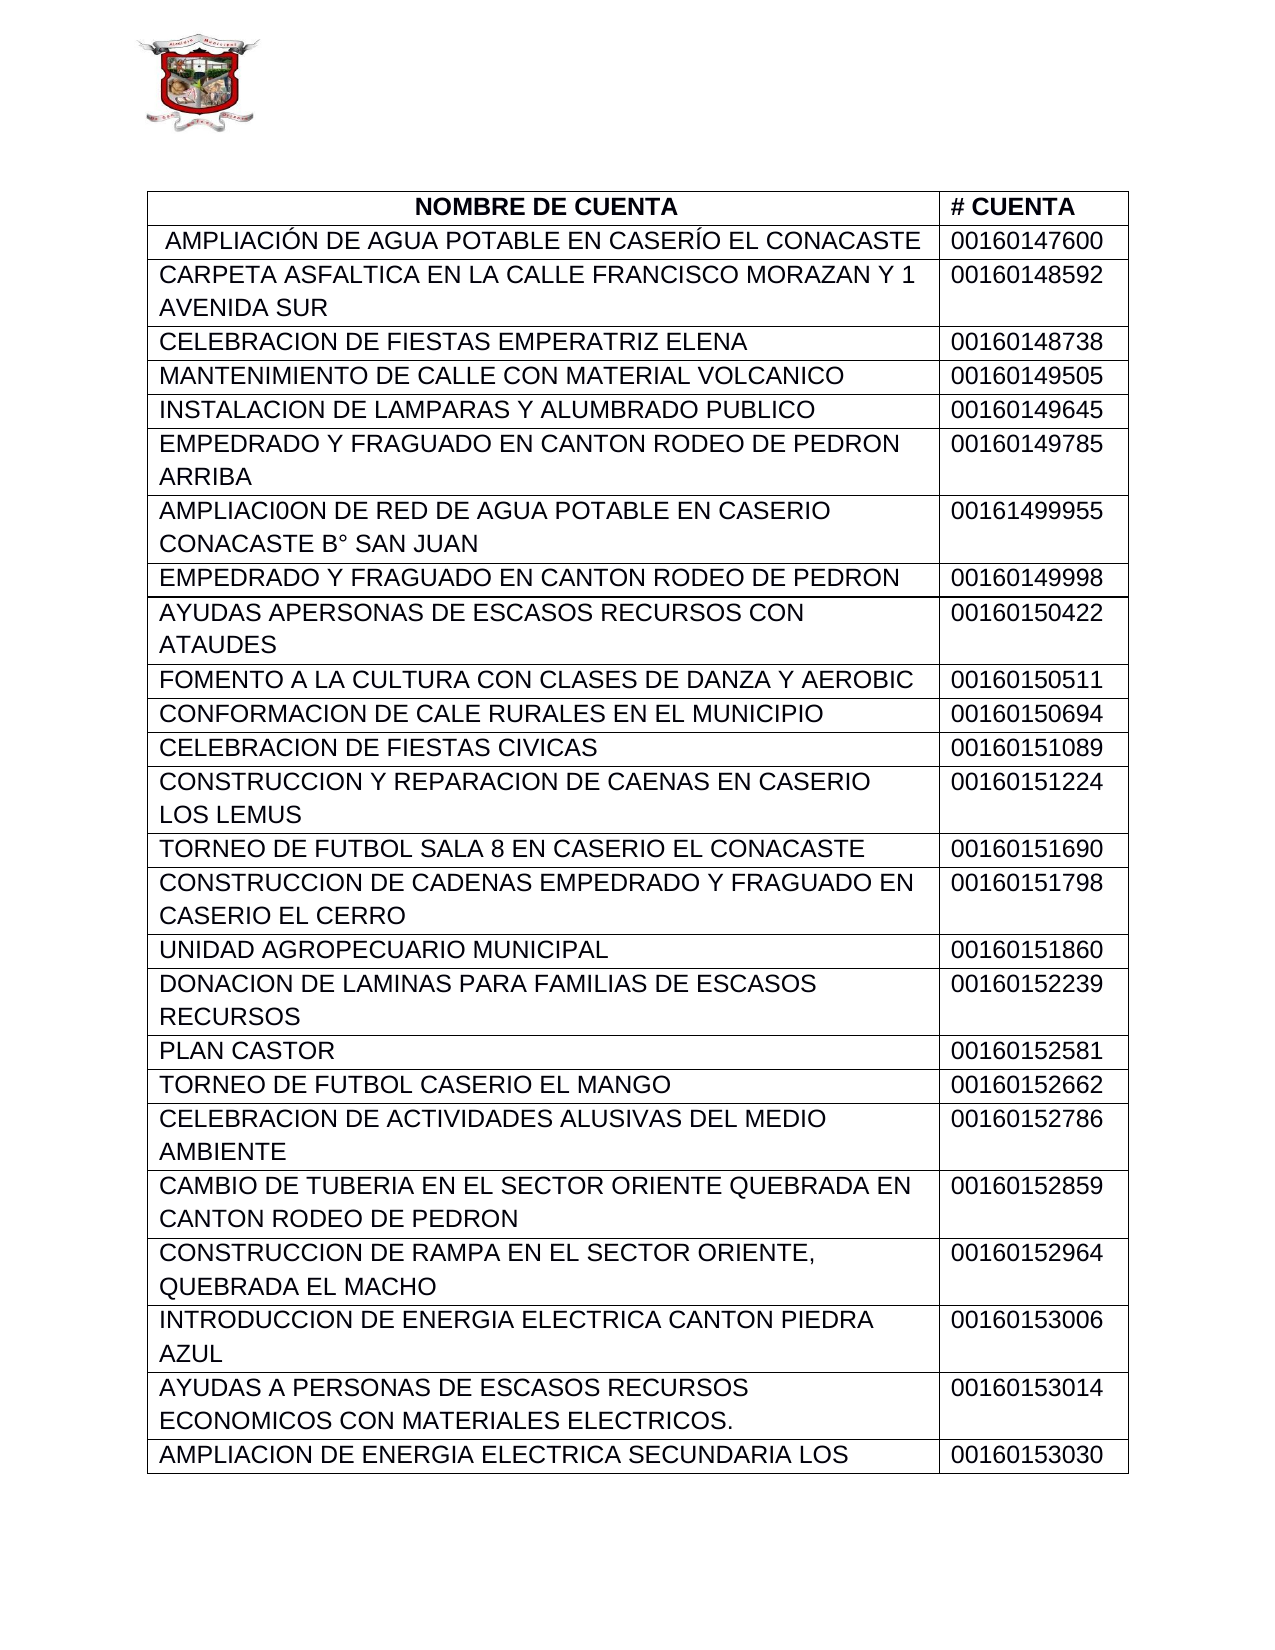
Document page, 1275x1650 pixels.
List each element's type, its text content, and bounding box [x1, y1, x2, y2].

table_cell INTRODUCCION DE ENERGIA ELECTRICA CANTON PIEDRA AZUL [148, 1306, 939, 1372]
table_cell AYUDAS APERSONAS DE ESCASOS RECURSOS CON ATAUDES [148, 598, 939, 663]
table_cell 00160149645 [940, 395, 1128, 428]
table_cell CONSTRUCCION DE CADENAS EMPEDRADO Y FRAGUADO EN CASERIO EL CERRO [148, 868, 939, 934]
table_cell 00160151224 [940, 767, 1128, 833]
table_cell 00160152662 [940, 1070, 1128, 1103]
table_cell 00160149998 [940, 564, 1128, 596]
table_cell 00161499955 [940, 496, 1128, 562]
table_cell 00160150694 [940, 699, 1128, 732]
table_cell AYUDAS A PERSONAS DE ESCASOS RECURSOS ECONOMICOS CON MATERIALES ELECTRICOS. [148, 1373, 939, 1439]
table_cell EMPEDRADO Y FRAGUADO EN CANTON RODEO DE PEDRON ARRIBA [148, 429, 939, 495]
table_cell FOMENTO A LA CULTURA CON CLASES DE DANZA Y AEROBIC [148, 665, 939, 698]
table_cell MANTENIMIENTO DE CALLE CON MATERIAL VOLCANICO [148, 361, 939, 394]
table_cell 00160150511 [940, 665, 1128, 698]
table_cell DONACION DE LAMINAS PARA FAMILIAS DE ESCASOS RECURSOS [148, 969, 939, 1035]
table_cell 00160152786 [940, 1104, 1128, 1170]
table_cell 00160153014 [940, 1373, 1128, 1439]
table_cell 00160151798 [940, 868, 1128, 934]
table_cell 00160152581 [940, 1036, 1128, 1069]
table_cell CELEBRACION DE ACTIVIDADES ALUSIVAS DEL MEDIO AMBIENTE [148, 1104, 939, 1170]
table_cell 00160149505 [940, 361, 1128, 394]
table_cell 00160151089 [940, 733, 1128, 766]
table_cell 00160147600 [940, 226, 1128, 259]
table_cell AMPLIACI0ON DE RED DE AGUA POTABLE EN CASERIO CONACASTE B° SAN JUAN [148, 496, 939, 562]
table_cell 00160149785 [940, 429, 1128, 495]
table_cell PLAN CASTOR [148, 1036, 939, 1069]
table_cell INSTALACION DE LAMPARAS Y ALUMBRADO PUBLICO [148, 395, 939, 428]
table_cell 00160152859 [940, 1171, 1128, 1237]
table_cell CONFORMACION DE CALE RURALES EN EL MUNICIPIO [148, 699, 939, 732]
table_header # CUENTA [940, 192, 1128, 225]
table_cell 00160153030 [940, 1440, 1128, 1473]
table_header NOMBRE DE CUENTA [148, 192, 939, 225]
table_cell 00160151860 [940, 935, 1128, 968]
table_cell 00160150422 [940, 598, 1128, 663]
table_cell 00160148592 [940, 260, 1128, 326]
table_cell CELEBRACION DE FIESTAS EMPERATRIZ ELENA [148, 327, 939, 360]
table_cell AMPLIACION DE ENERGIA ELECTRICA SECUNDARIA LOS [148, 1440, 939, 1473]
table_cell 00160148738 [940, 327, 1128, 360]
table_cell CONSTRUCCION DE RAMPA EN EL SECTOR ORIENTE, QUEBRADA EL MACHO [148, 1239, 939, 1304]
table_cell TORNEO DE FUTBOL CASERIO EL MANGO [148, 1070, 939, 1103]
table_cell UNIDAD AGROPECUARIO MUNICIPAL [148, 935, 939, 968]
table_cell 00160152964 [940, 1239, 1128, 1304]
table_cell EMPEDRADO Y FRAGUADO EN CANTON RODEO DE PEDRON [148, 564, 939, 596]
table_cell CONSTRUCCION Y REPARACION DE CAENAS EN CASERIO LOS LEMUS [148, 767, 939, 833]
table_cell CELEBRACION DE FIESTAS CIVICAS [148, 733, 939, 766]
table_cell TORNEO DE FUTBOL SALA 8 EN CASERIO EL CONACASTE [148, 834, 939, 867]
table_cell CARPETA ASFALTICA EN LA CALLE FRANCISCO MORAZAN Y 1 AVENIDA SUR [148, 260, 939, 326]
table_cell 00160152239 [940, 969, 1128, 1035]
table_cell CAMBIO DE TUBERIA EN EL SECTOR ORIENTE QUEBRADA EN CANTON RODEO DE PEDRON [148, 1171, 939, 1237]
table_cell 00160153006 [940, 1306, 1128, 1372]
table_cell 00160151690 [940, 834, 1128, 867]
table_cell AMPLIACIÓN DE AGUA POTABLE EN CASERÍO EL CONACASTE [148, 226, 939, 259]
